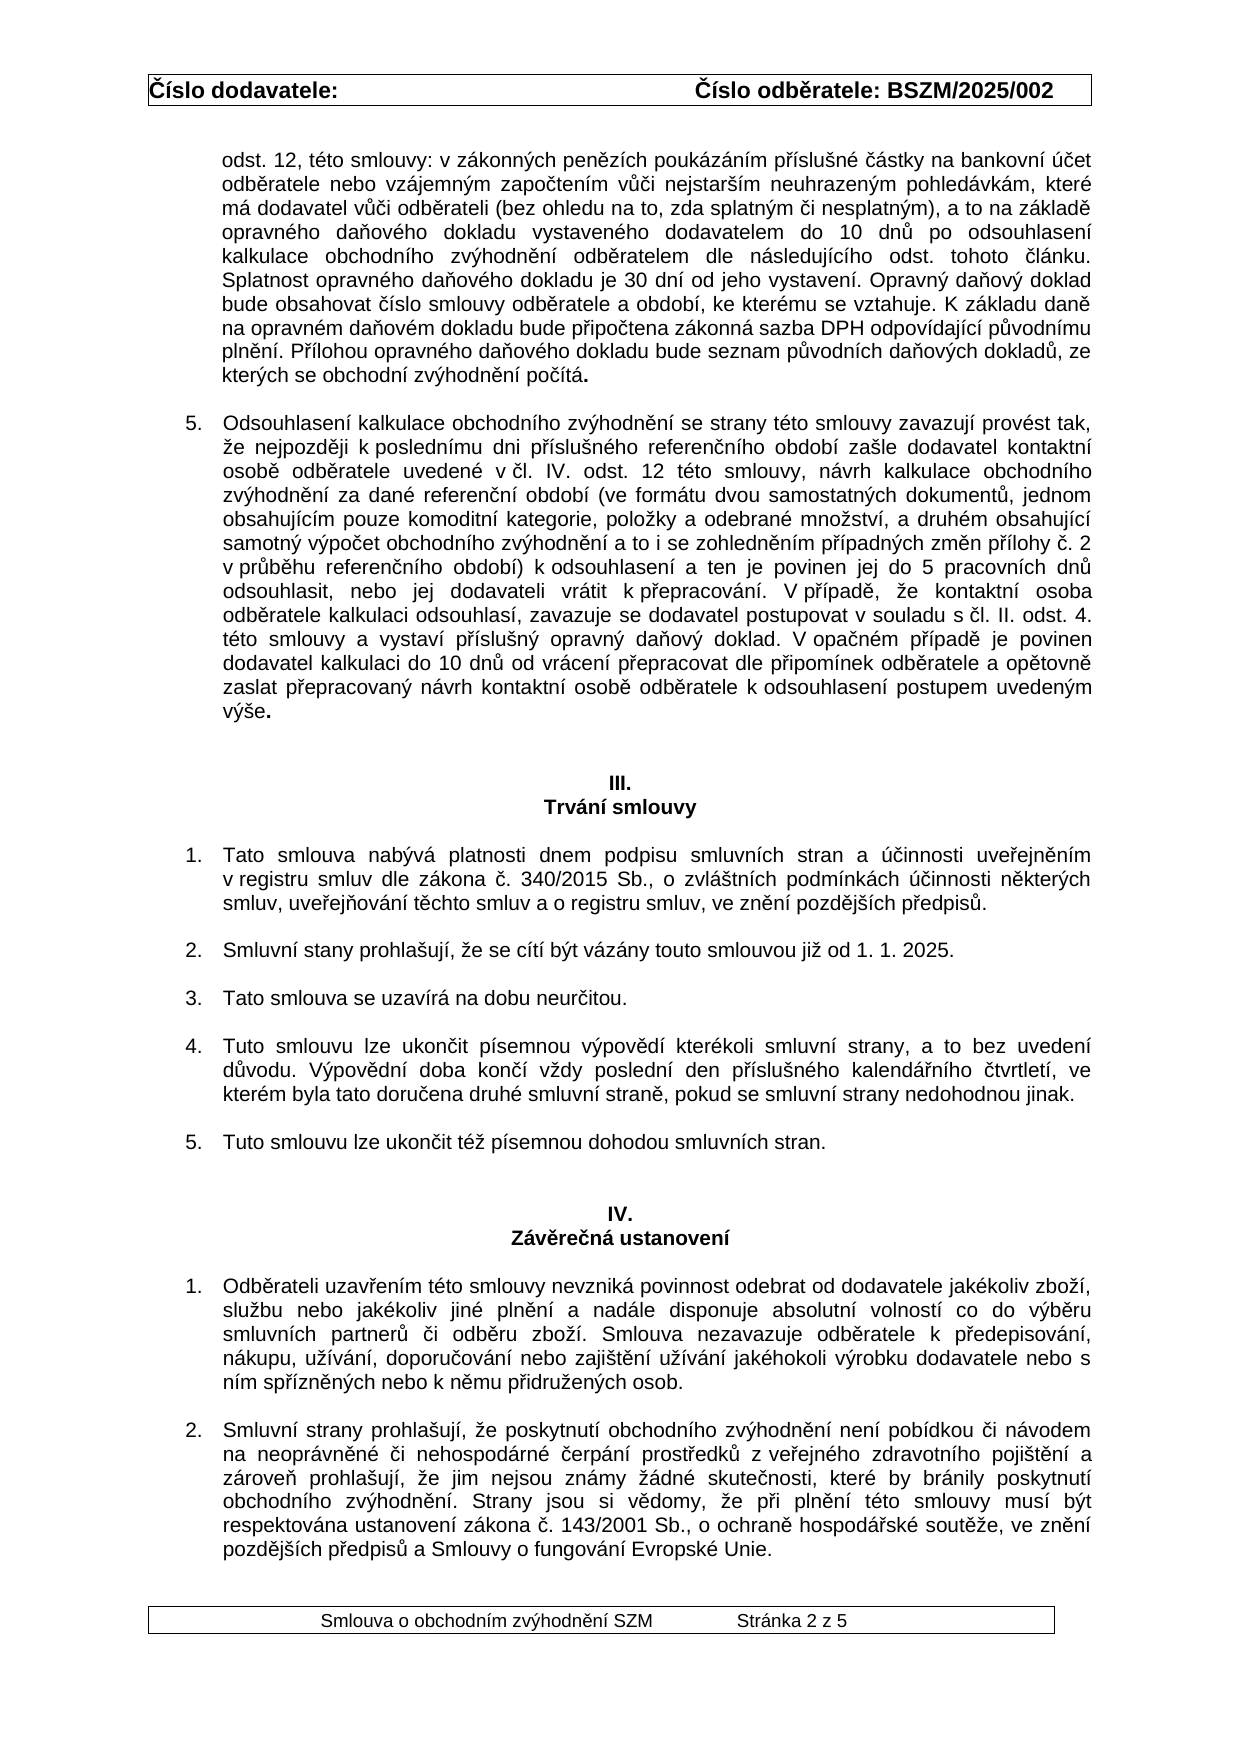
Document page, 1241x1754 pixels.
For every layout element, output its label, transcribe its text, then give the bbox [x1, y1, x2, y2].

text III. [148, 771, 1092, 794]
list odst. 12, této smlouvy: v zákonných penězích poukázáním příslušné částky na bankovní účet odběratele nebo vzájemným započtením vůči nejstarším neuhrazeným pohledávkám, které má dodavatel vůči odběrateli (bez ohledu na to, zda splatným či nesplatným), a to na základě opravného daňového dokladu vystaveného dodavatelem do 10 dnů po odsouhlasení kalkulace obchodního zvýhodnění odběratelem dle následujícího odst. tohoto článku. Splatnost opravného daňového dokladu je 30 dní od jeho vystavení. Opravný daňový doklad bude obsahovat číslo smlouvy odběratele a období, ke kterému se vztahuje. K základu daně na opravném daňovém dokladu bude připočtena zákonná sazba DPH odpovídající původnímu plnění. Přílohou opravného daňového dokladu bude seznam původních daňových dokladů, ze kterých se obchodní zvýhodnění počítá. [185, 148, 1092, 387]
list Odsouhlasení kalkulace obchodního zvýhodnění se strany této smlouvy zavazují provést tak, že nejpozději k poslednímu dni příslušného referenčního období zašle dodavatel kontaktní osobě odběratele uvedené v čl. IV. odst. 12 této smlouvy, návrh kalkulace obchodního zvýhodnění za dané referenční období (ve formátu dvou samostatných dokumentů, jednom obsahujícím pouze komoditní kategorie, položky a odebrané množství, a druhém obsahující samotný výpočet obchodního zvýhodnění a to i se zohledněním případných změn přílohy č. 2 v průběhu referenčního období) k odsouhlasení a ten je povinen jej do 5 pracovních dnů odsouhlasit, nebo jej dodavateli vrátit k přepracování. V případě, že kontaktní osoba odběratele kalkulaci odsouhlasí, zavazuje se dodavatel postupovat v souladu s čl. II. odst. 4. této smlouvy a vystaví příslušný opravný daňový doklad. V opačném případě je povinen dodavatel kalkulaci do 10 dnů od vrácení přepracovat dle připomínek odběratele a opětovně zaslat přepracovaný návrh kontaktní osobě odběratele k odsouhlasení postupem uvedeným výše. [185, 411, 1092, 723]
text Závěrečná ustanovení [148, 1226, 1092, 1250]
list Tato smlouva nabývá platnosti dnem podpisu smluvních stran a účinnosti uveřejněním v registru smluv dle zákona č. 340/2015 Sb., o zvláštních podmínkách účinnosti některých smluv, uveřejňování těchto smluv a o registru smluv, ve znění pozdějších předpisů. [185, 842, 1092, 914]
list Tuto smlouvu lze ukončit též písemnou dohodou smluvních stran. [185, 1130, 1092, 1154]
list Tuto smlouvu lze ukončit písemnou výpovědí kterékoli smluvní strany, a to bez uvedení důvodu. Výpovědní doba končí vždy poslední den příslušného kalendářního čtvrtletí, ve kterém byla tato doručena druhé smluvní straně, pokud se smluvní strany nedohodnou jinak. [185, 1034, 1092, 1106]
list Tato smlouva se uzavírá na dobu neurčitou. [185, 986, 1092, 1010]
list Smluvní strany prohlašují, že poskytnutí obchodního zvýhodnění není pobídkou či návodem na neoprávněné či nehospodárné čerpání prostředků z veřejného zdravotního pojištění a zároveň prohlašují, že jim nejsou známy žádné skutečnosti, které by bránily poskytnutí obchodního zvýhodnění. Strany jsou si vědomy, že při plnění této smlouvy musí být respektována ustanovení zákona č. 143/2001 Sb., o ochraně hospodářské soutěže, ve znění pozdějších předpisů a Smlouvy o fungování Evropské Unie. [185, 1417, 1092, 1561]
list Odběrateli uzavřením této smlouvy nevzniká povinnost odebrat od dodavatele jakékoliv zboží, službu nebo jakékoliv jiné plnění a nadále disponuje absolutní volností co do výběru smluvních partnerů či odběru zboží. Smlouva nezavazuje odběratele k předepisování, nákupu, užívání, doporučování nebo zajištění užívání jakéhokoli výrobku dodavatele nebo s ním spřízněných nebo k němu přidružených osob. [185, 1274, 1092, 1393]
text IV. [148, 1202, 1092, 1226]
list Smluvní stany prohlašují, že se cítí být vázány touto smlouvou již od 1. 1. 2025. [185, 938, 1092, 962]
text Trvání smlouvy [148, 794, 1092, 818]
